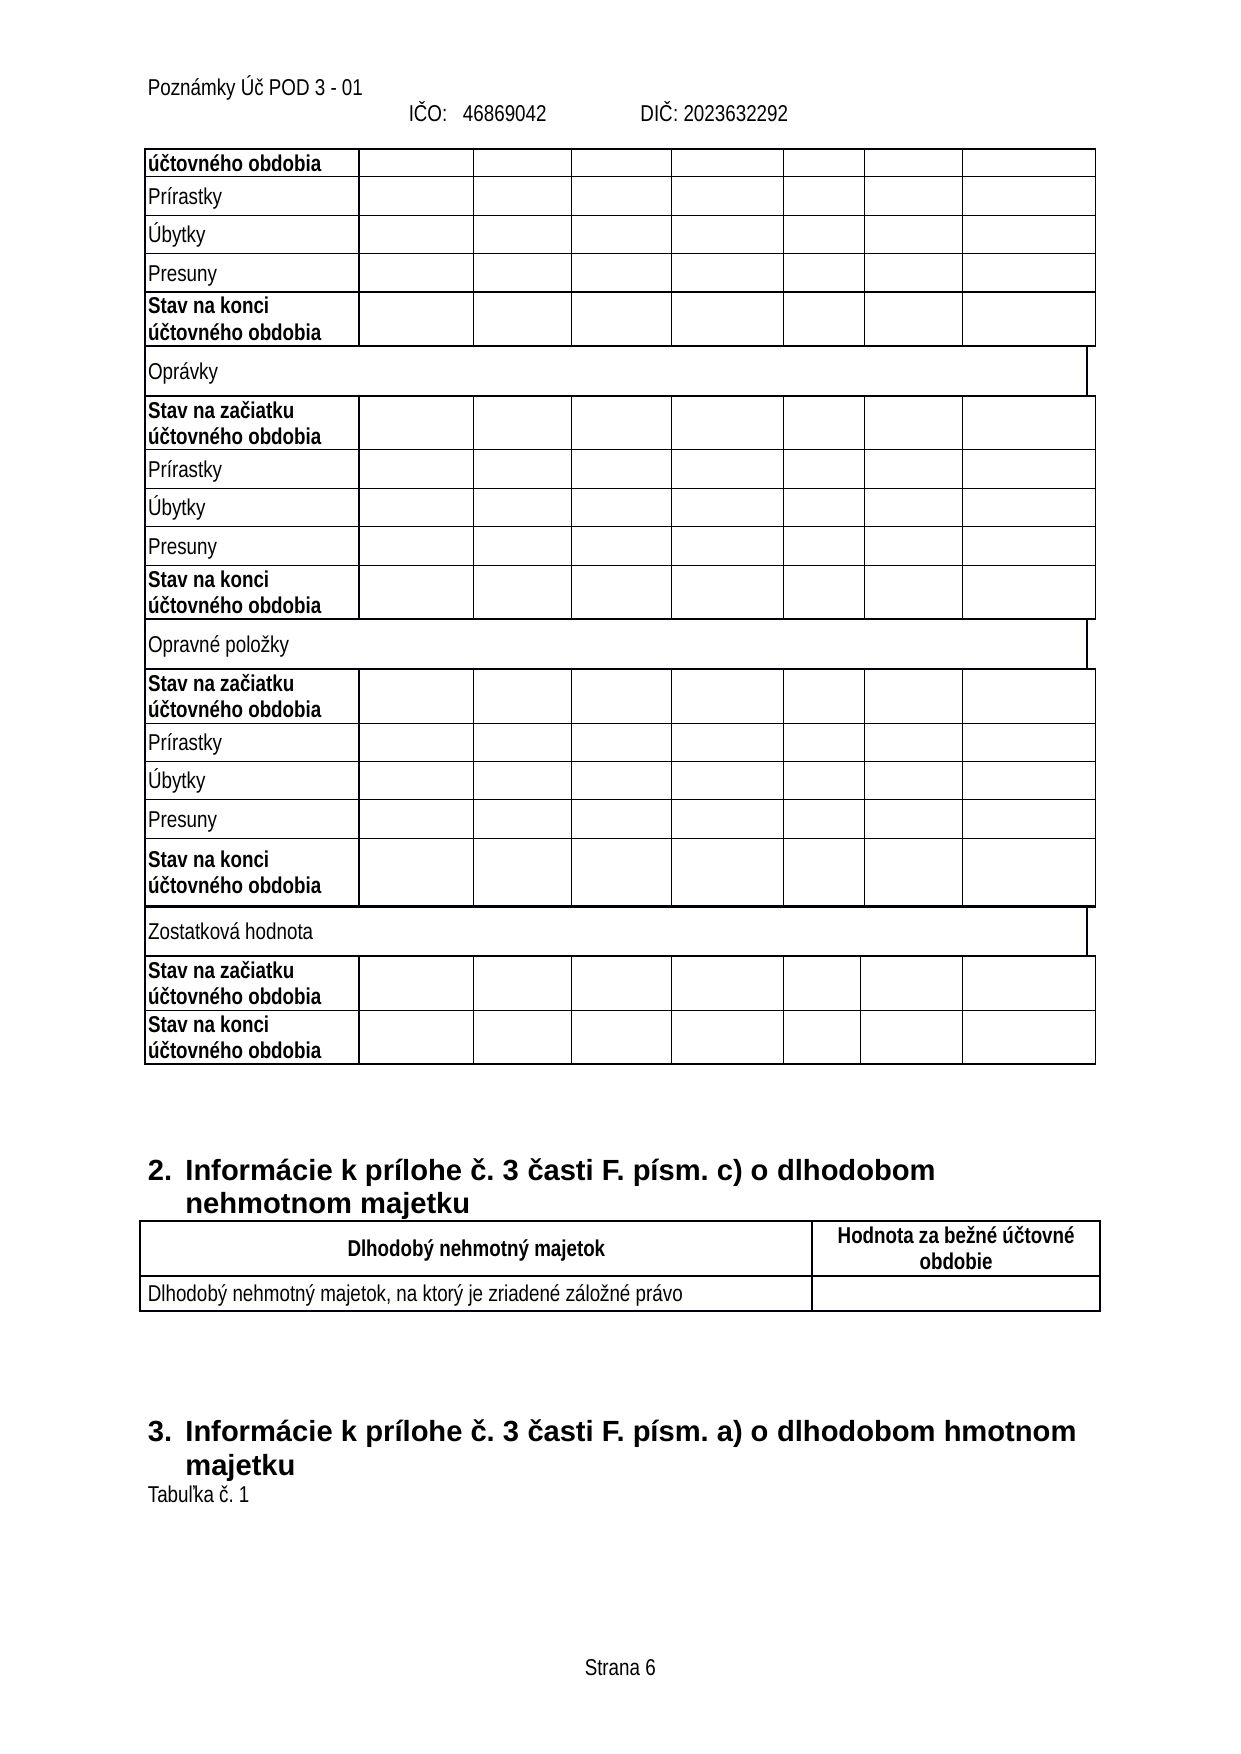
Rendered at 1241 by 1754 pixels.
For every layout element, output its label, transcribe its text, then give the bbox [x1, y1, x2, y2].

table_cell [963, 957, 1095, 1009]
table_cell [572, 566, 671, 618]
table_cell [474, 670, 571, 722]
table_cell Stav na konci účtovného obdobia [146, 839, 358, 905]
table_header Hodnota za bežné účtovné obdobie [813, 1222, 1099, 1275]
table_cell [572, 254, 671, 291]
table_cell [963, 397, 1095, 449]
table_cell [474, 489, 571, 526]
table_cell [784, 800, 864, 838]
table_cell Úbytky [146, 489, 358, 526]
table_cell [474, 566, 571, 618]
table_cell [963, 839, 1095, 905]
table_cell [963, 566, 1095, 618]
table_cell [360, 177, 473, 214]
table_cell [865, 254, 962, 291]
table_cell [963, 489, 1095, 526]
table_cell [572, 216, 671, 253]
table_cell [865, 216, 962, 253]
table_cell [784, 216, 864, 253]
table_cell [360, 450, 473, 488]
table_cell [865, 670, 962, 722]
table_cell [572, 1011, 671, 1063]
table_cell [474, 397, 571, 449]
table_cell Presuny [146, 254, 358, 291]
table_cell [865, 800, 962, 838]
table_cell [572, 293, 671, 345]
table_cell [1088, 347, 1095, 394]
table_cell [672, 397, 783, 449]
table_cell [865, 293, 962, 345]
table_cell [360, 566, 473, 618]
table_cell Opravné položky [146, 620, 1086, 668]
text Tabuľka č. 1 [148, 1481, 1092, 1508]
table_cell Prírastky [146, 450, 358, 488]
table_cell [474, 762, 571, 799]
table_cell [474, 450, 571, 488]
table_cell [865, 177, 962, 214]
table_cell [672, 254, 783, 291]
table_cell [963, 527, 1095, 564]
table_cell Stav na konci účtovného obdobia [146, 293, 358, 345]
table_cell [784, 177, 864, 214]
table_cell účtovného obdobia [146, 150, 358, 176]
table_cell [963, 254, 1095, 291]
table_cell Presuny [146, 527, 358, 564]
table_cell [474, 216, 571, 253]
table_cell [572, 177, 671, 214]
table_cell [474, 254, 571, 291]
table_cell [963, 724, 1095, 761]
table_cell [865, 724, 962, 761]
table_cell [672, 216, 783, 253]
table_cell [784, 254, 864, 291]
table_cell [963, 216, 1095, 253]
table_cell [865, 762, 962, 799]
table_cell [360, 489, 473, 526]
table_cell [360, 216, 473, 253]
table_cell [672, 150, 783, 176]
table_cell [784, 566, 864, 618]
table_cell Stav na začiatku účtovného obdobia [146, 397, 358, 449]
table_cell [474, 839, 571, 905]
table_cell [784, 724, 864, 761]
table_cell [360, 293, 473, 345]
table_cell [784, 293, 864, 345]
table_cell [360, 800, 473, 838]
table_cell [784, 397, 864, 449]
table_cell [360, 397, 473, 449]
table_cell [813, 1277, 1099, 1310]
table_cell [474, 957, 571, 1009]
table_cell [672, 177, 783, 214]
table_cell [784, 957, 860, 1009]
table_cell [963, 177, 1095, 214]
table_cell [963, 1011, 1095, 1063]
table_cell [474, 293, 571, 345]
table_cell [360, 957, 473, 1009]
table_cell [963, 293, 1095, 345]
table_cell [474, 800, 571, 838]
table_cell [672, 670, 783, 722]
table_cell [474, 724, 571, 761]
table_cell [784, 489, 864, 526]
table_header Dlhodobý nehmotný majetok [141, 1222, 811, 1275]
table_cell [784, 839, 864, 905]
table_cell [672, 489, 783, 526]
table_cell [474, 150, 571, 176]
table_cell [963, 800, 1095, 838]
table_cell [784, 150, 864, 176]
table_cell [672, 762, 783, 799]
table_cell [865, 450, 962, 488]
table_cell [672, 957, 783, 1009]
table_cell [572, 762, 671, 799]
table_cell [360, 670, 473, 722]
table_cell [572, 724, 671, 761]
table_cell [865, 150, 962, 176]
table_cell [784, 1011, 860, 1063]
table_cell [963, 450, 1095, 488]
table_cell Stav na konci účtovného obdobia [146, 566, 358, 618]
table_cell [360, 527, 473, 564]
table_cell [672, 839, 783, 905]
table_cell [672, 724, 783, 761]
table_cell Stav na začiatku účtovného obdobia [146, 670, 358, 722]
table_cell [572, 527, 671, 564]
table_cell [360, 762, 473, 799]
table_cell [963, 762, 1095, 799]
table_cell [865, 566, 962, 618]
table_cell [672, 1011, 783, 1063]
table_cell [572, 397, 671, 449]
table_cell [474, 527, 571, 564]
table_cell Prírastky [146, 177, 358, 214]
table_cell [360, 254, 473, 291]
table_cell [572, 450, 671, 488]
table_cell [1088, 620, 1095, 668]
table_cell [572, 957, 671, 1009]
table_cell Prírastky [146, 724, 358, 761]
table_cell [672, 293, 783, 345]
table_cell [784, 670, 864, 722]
table_cell [672, 800, 783, 838]
table_cell Úbytky [146, 762, 358, 799]
table_cell [672, 527, 783, 564]
table_cell [963, 670, 1095, 722]
table_cell [672, 566, 783, 618]
table_cell [861, 957, 962, 1009]
table_cell [572, 150, 671, 176]
table_cell [572, 800, 671, 838]
table_cell [865, 527, 962, 564]
table_cell Dlhodobý nehmotný majetok, na ktorý je zriadené záložné právo [141, 1277, 811, 1310]
table_cell [360, 839, 473, 905]
table_cell [672, 450, 783, 488]
table_cell [360, 1011, 473, 1063]
table_cell [360, 150, 473, 176]
table_cell Presuny [146, 800, 358, 838]
table_cell Oprávky [146, 347, 1086, 394]
table_cell Stav na začiatku účtovného obdobia [146, 957, 358, 1009]
table_cell [572, 670, 671, 722]
table_cell [865, 397, 962, 449]
table_cell [360, 724, 473, 761]
table_cell [784, 527, 864, 564]
table_cell [1088, 908, 1095, 955]
table_cell [963, 150, 1095, 176]
table_cell [784, 450, 864, 488]
table_cell [474, 1011, 571, 1063]
table_cell [865, 489, 962, 526]
table_cell [861, 1011, 962, 1063]
table_cell [784, 762, 864, 799]
table_cell Úbytky [146, 216, 358, 253]
table_cell [474, 177, 571, 214]
table_cell [865, 839, 962, 905]
table_cell Zostatková hodnota [146, 908, 1086, 955]
table_cell Stav na konci účtovného obdobia [146, 1011, 358, 1063]
title Informácie k prílohe č. 3 časti F. písm. c) o dlhodobom nehmotnom majetku [148, 1153, 1092, 1220]
table_cell [572, 489, 671, 526]
table_cell [572, 839, 671, 905]
title Informácie k prílohe č. 3 časti F. písm. a) o dlhodobom hmotnom majetku [148, 1414, 1092, 1481]
